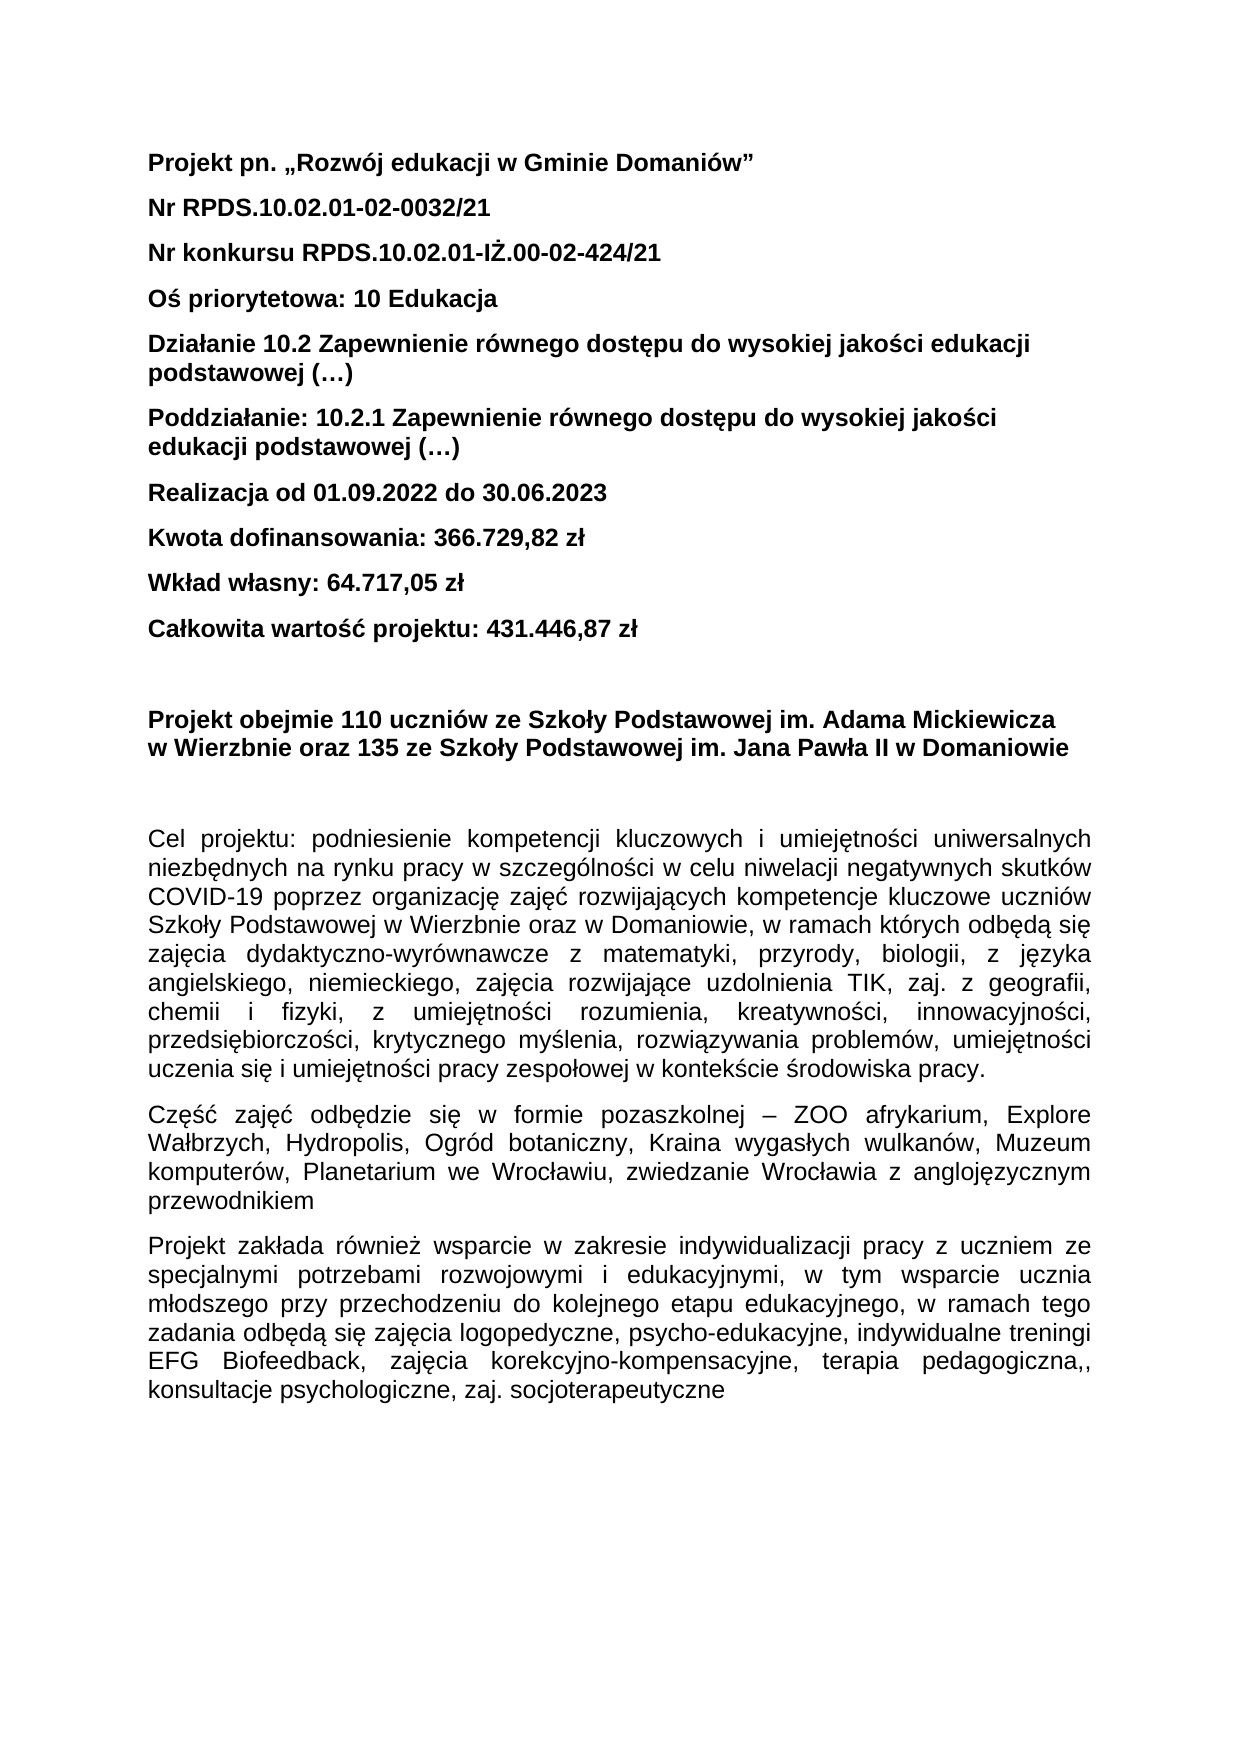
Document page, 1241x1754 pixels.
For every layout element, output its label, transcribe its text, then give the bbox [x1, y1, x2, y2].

text Realizacja od 01.09.2022 do 30.06.2023 [148, 478, 1093, 506]
text Projekt pn. „Rozwój edukacji w Gminie Domaniów” [148, 148, 1093, 176]
text Projekt obejmie 110 uczniów ze Szkoły Podstawowej im. Adama Mickiewicza w Wierzbnie oraz 135 ze Szkoły Podstawowej im. Jana Pawła II w Domaniowie [148, 705, 1093, 762]
text Cel projektu: podniesienie kompetencji kluczowych i umiejętności uniwersalnych niezbędnych na rynku pracy w szczególności w celu niwelacji negatywnych skutków COVID-19 poprzez organizację zajęć rozwijających kompetencje kluczowe uczniów Szkoły Podstawowej w Wierzbnie oraz w Domaniowie, w ramach których odbędą się zajęcia dydaktyczno-wyrównawcze z matematyki, przyrody, biologii, z języka angielskiego, niemieckiego, zajęcia rozwijające uzdolnienia TIK, zaj. z geografii, chemii i fizyki, z umiejętności rozumienia, kreatywności, innowacyjności, przedsiębiorczości, krytycznego myślenia, rozwiązywania problemów, umiejętności uczenia się i umiejętności pracy zespołowej w kontekście środowiska pracy. [148, 824, 1093, 1083]
text Kwota dofinansowania: 366.729,82 zł [148, 523, 1093, 552]
text Działanie 10.2 Zapewnienie równego dostępu do wysokiej jakości edukacji podstawowej (…) [148, 329, 1093, 387]
text Wkład własny: 64.717,05 zł [148, 568, 1093, 597]
text Nr RPDS.10.02.01-02-0032/21 [148, 193, 1093, 222]
text Nr konkursu RPDS.10.02.01-IŻ.00-02-424/21 [148, 238, 1093, 267]
text Całkowita wartość projektu: 431.446,87 zł [148, 614, 1093, 643]
text Oś priorytetowa: 10 Edukacja [148, 284, 1093, 313]
text Poddziałanie: 10.2.1 Zapewnienie równego dostępu do wysokiej jakości edukacji podstawowej (…) [148, 403, 1093, 461]
text Część zajęć odbędzie się w formie pozaszkolnej – ZOO afrykarium, Explore Wałbrzych, Hydropolis, Ogród botaniczny, Kraina wygasłych wulkanów, Muzeum komputerów, Planetarium we Wrocławiu, zwiedzanie Wrocławia z anglojęzycznym przewodnikiem [148, 1100, 1093, 1215]
text Projekt zakłada również wsparcie w zakresie indywidualizacji pracy z uczniem ze specjalnymi potrzebami rozwojowymi i edukacyjnymi, w tym wsparcie ucznia młodszego przy przechodzeniu do kolejnego etapu edukacyjnego, w ramach tego zadania odbędą się zajęcia logopedyczne, psycho-edukacyjne, indywidualne treningi EFG Biofeedback, zajęcia korekcyjno-kompensacyjne, terapia pedagogiczna,, konsultacje psychologiczne, zaj. socjoterapeutyczne [148, 1231, 1093, 1404]
